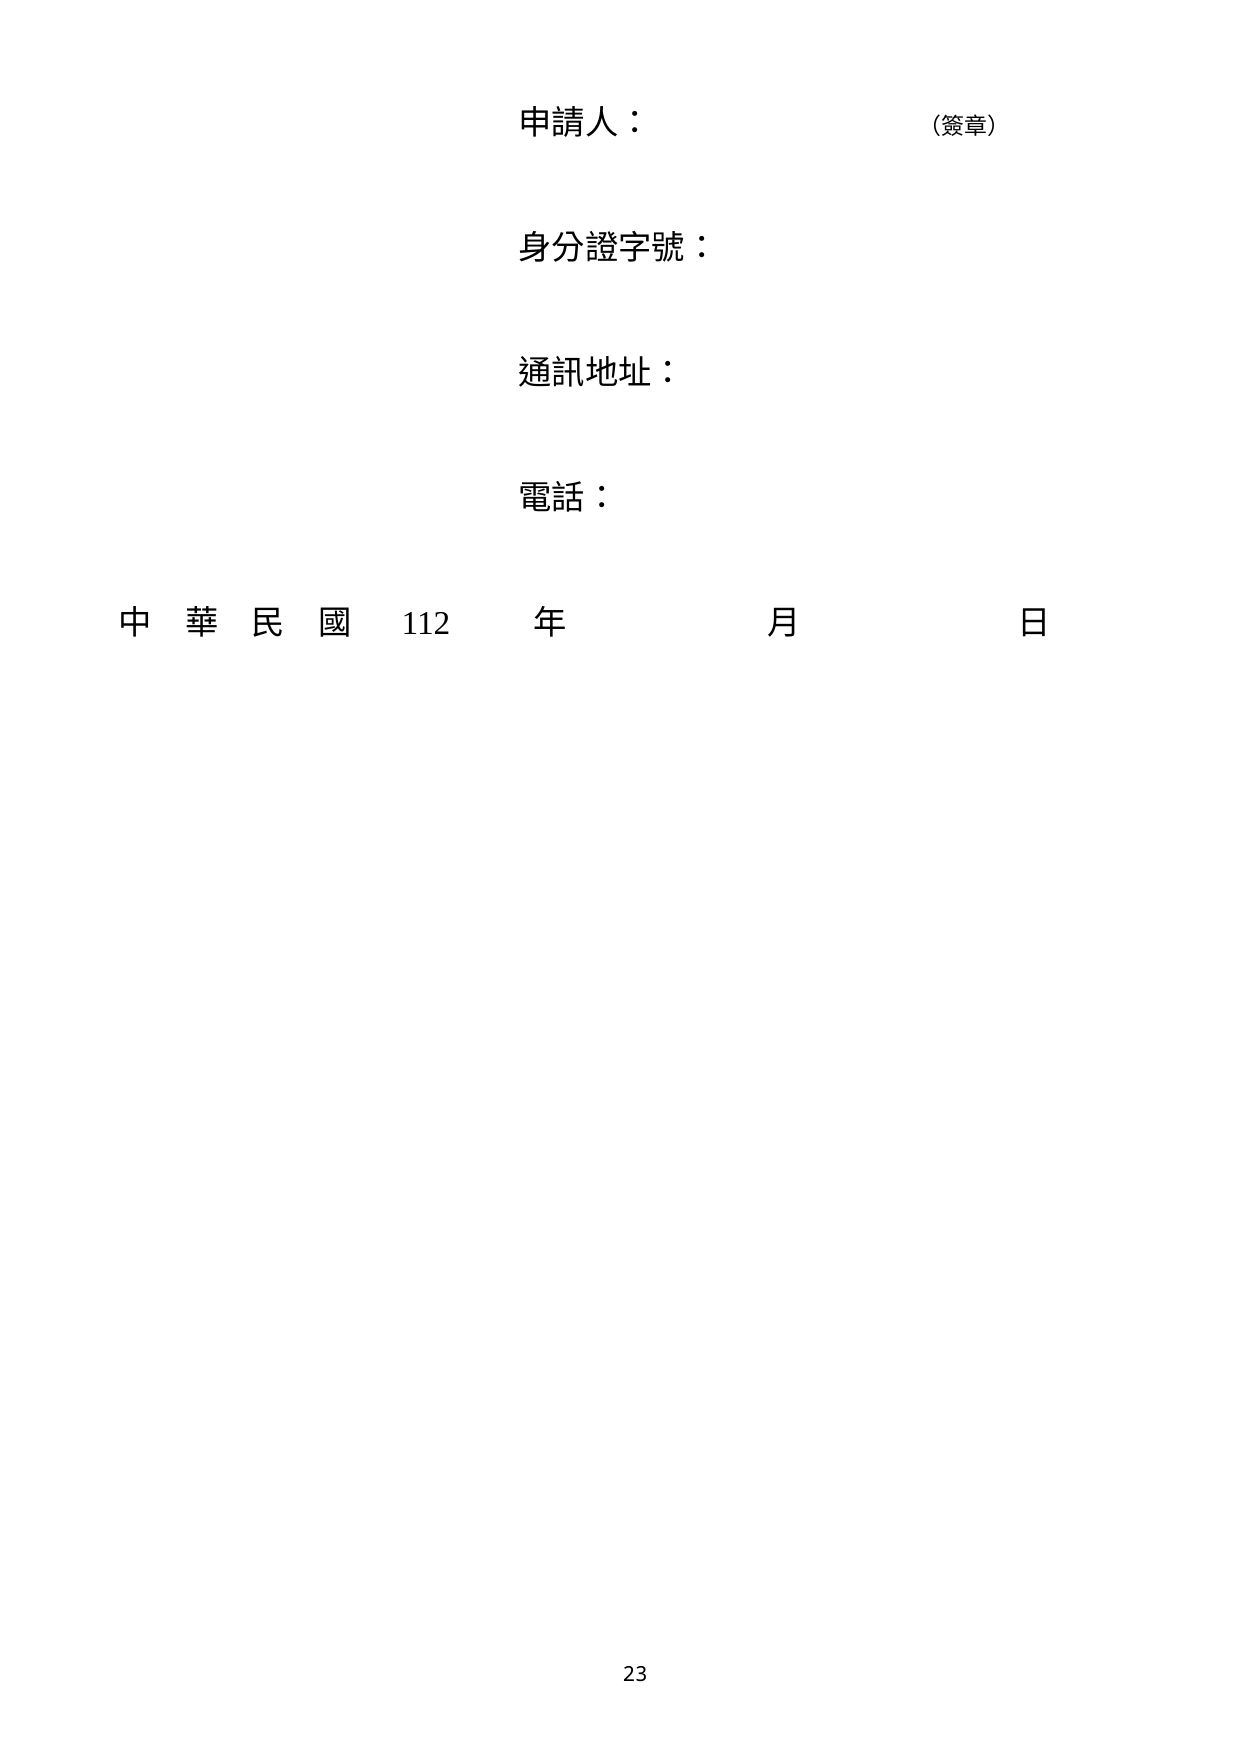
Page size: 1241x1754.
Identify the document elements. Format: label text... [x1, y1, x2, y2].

text 身分證字號： [518, 203, 1152, 266]
text 通訊地址： [518, 328, 1152, 391]
text 申請人： （簽章） [518, 78, 1152, 141]
text 電話： [518, 453, 1152, 516]
text 中 華 民 國 112 年 月 日 [118, 578, 1152, 641]
